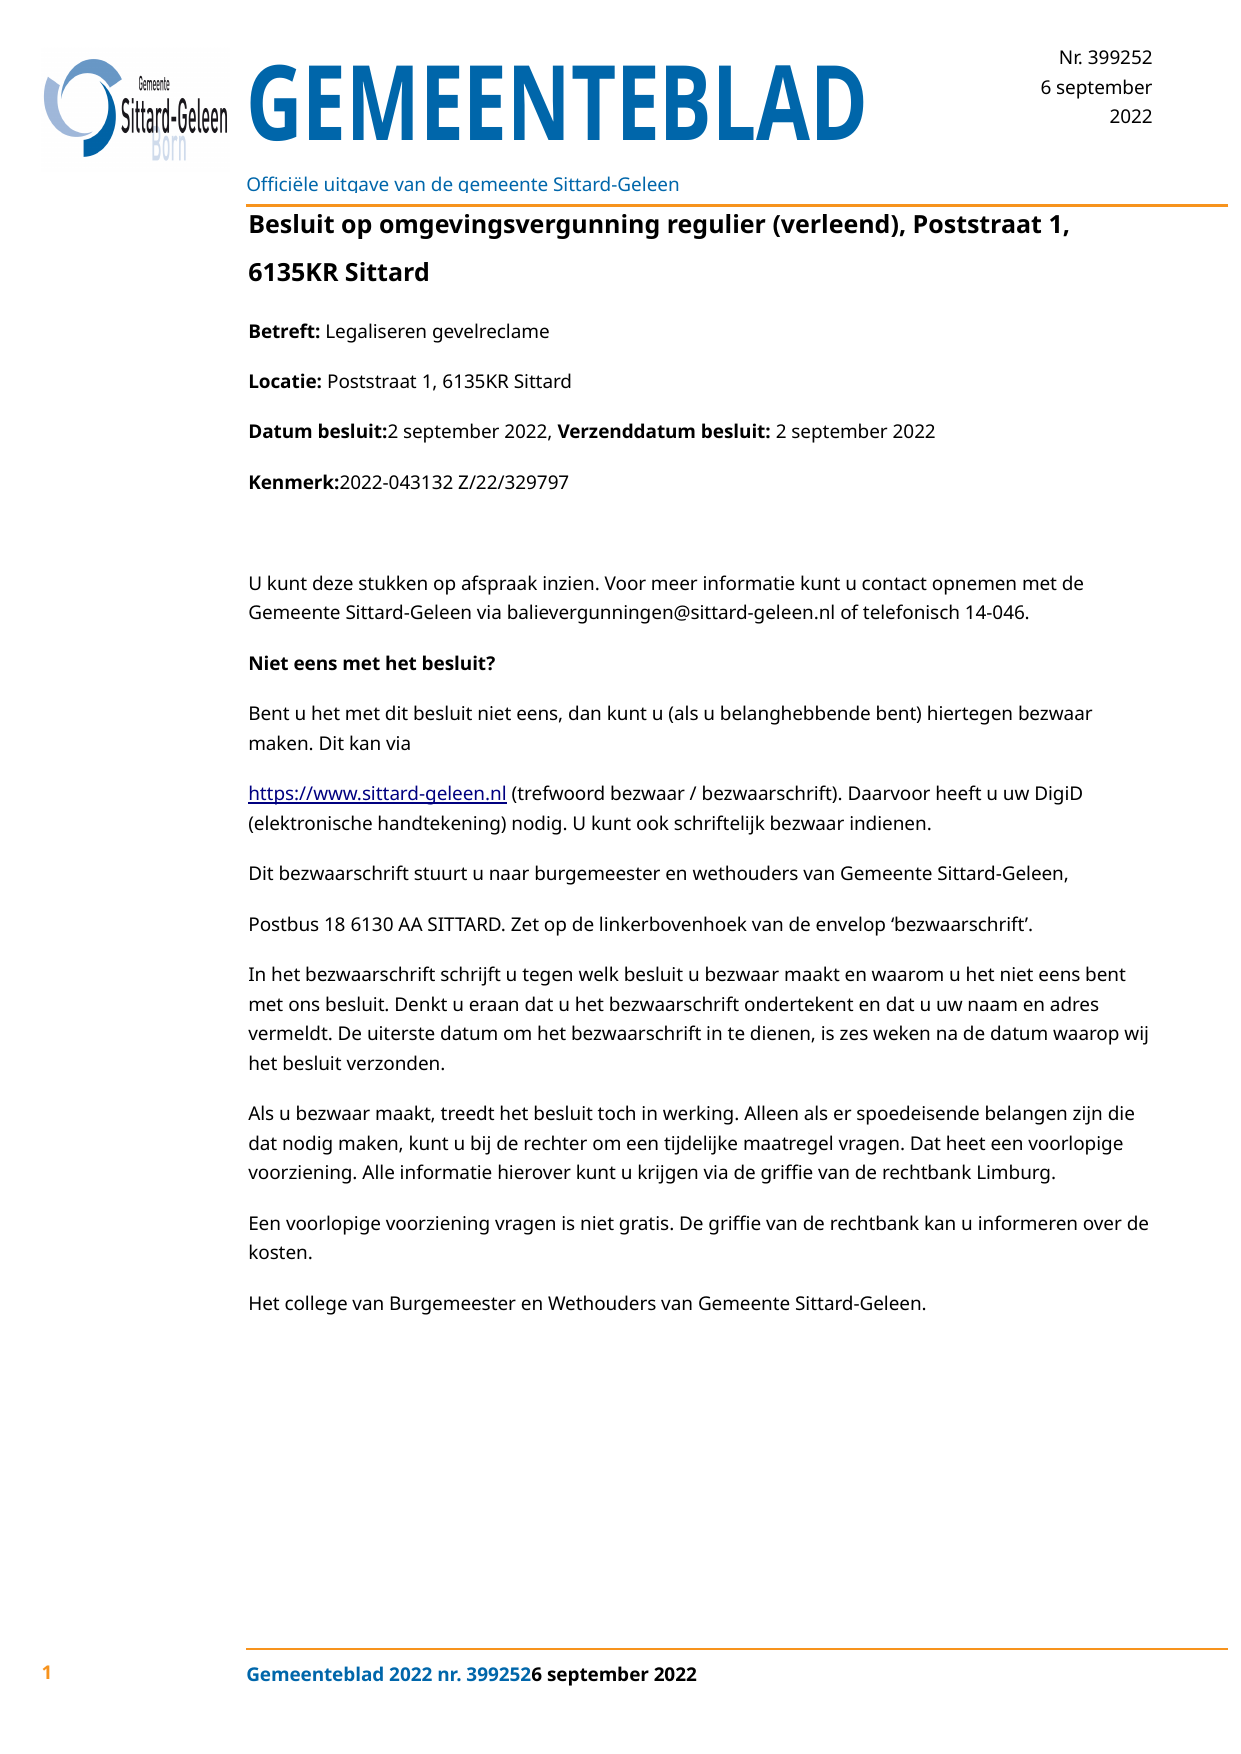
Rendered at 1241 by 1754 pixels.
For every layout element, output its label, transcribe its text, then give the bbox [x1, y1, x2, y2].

text Het college van Burgemeester en Wethouders van Gemeente Sittard-Geleen. [248, 1290, 1152, 1316]
text https://www.sittard-geleen.nl (trefwoord bezwaar / bezwaarschrift). Daarvoor heeft u uw DigiD (elektronische handtekening) nodig. U kunt ook schriftelijk bezwaar indienen. [248, 780, 1152, 836]
text Als u bezwaar maakt, treedt het besluit toch in werking. Alleen als er spoedeisende belangen zijn die dat nodig maken, kunt u bij de rechter om een tijdelijke maatregel vragen. Dat heet een voorlopige voorziening. Alle informatie hierover kunt u krijgen via de griffie van de rechtbank Limburg. [248, 1100, 1152, 1185]
text Locatie: Poststraat 1, 6135KR Sittard [248, 368, 1152, 394]
text Bent u het met dit besluit niet eens, dan kunt u (als u belanghebbende bent) hiertegen bezwaar maken. Dit kan via [248, 700, 1152, 756]
text Niet eens met het besluit? [248, 650, 1152, 676]
picture [41, 47, 231, 172]
text Dit bezwaarschrift stuurt u naar burgemeester en wethouders van Gemeente Sittard-Geleen, [248, 860, 1152, 886]
text In het bezwaarschrift schrijft u tegen welk besluit u bezwaar maakt en waarom u het niet eens bent met ons besluit. Denkt u eraan dat u het bezwaarschrift ondertekent en dat u uw naam en adres vermeldt. De uiterste datum om het bezwaarschrift in te dienen, is zes weken na de datum waarop wij het besluit verzonden. [248, 961, 1152, 1076]
text Een voorlopige voorziening vragen is niet gratis. De griffie van de rechtbank kan u informeren over de kosten. [248, 1210, 1152, 1265]
text Datum besluit:2 september 2022, Verzenddatum besluit: 2 september 2022 [248, 419, 1152, 444]
text Kenmerk:2022-043132 Z/22/329797 [248, 469, 1152, 495]
text Besluit op omgevingsvergunning regulier (verleend), Poststraat 1, 6135KR Sittard [248, 207, 1152, 288]
text Postbus 18 6130 AA SITTARD. Zet op de linkerbovenhoek van de envelop ‘bezwaarschrift’. [248, 911, 1152, 937]
text U kunt deze stukken op afspraak inzien. Voor meer informatie kunt u contact opnemen met de Gemeente Sittard-Geleen via balievergunningen@sittard-geleen.nl of telefonisch 14-046. [248, 570, 1152, 625]
text Betreft: Legaliseren gevelreclame [248, 318, 1152, 344]
